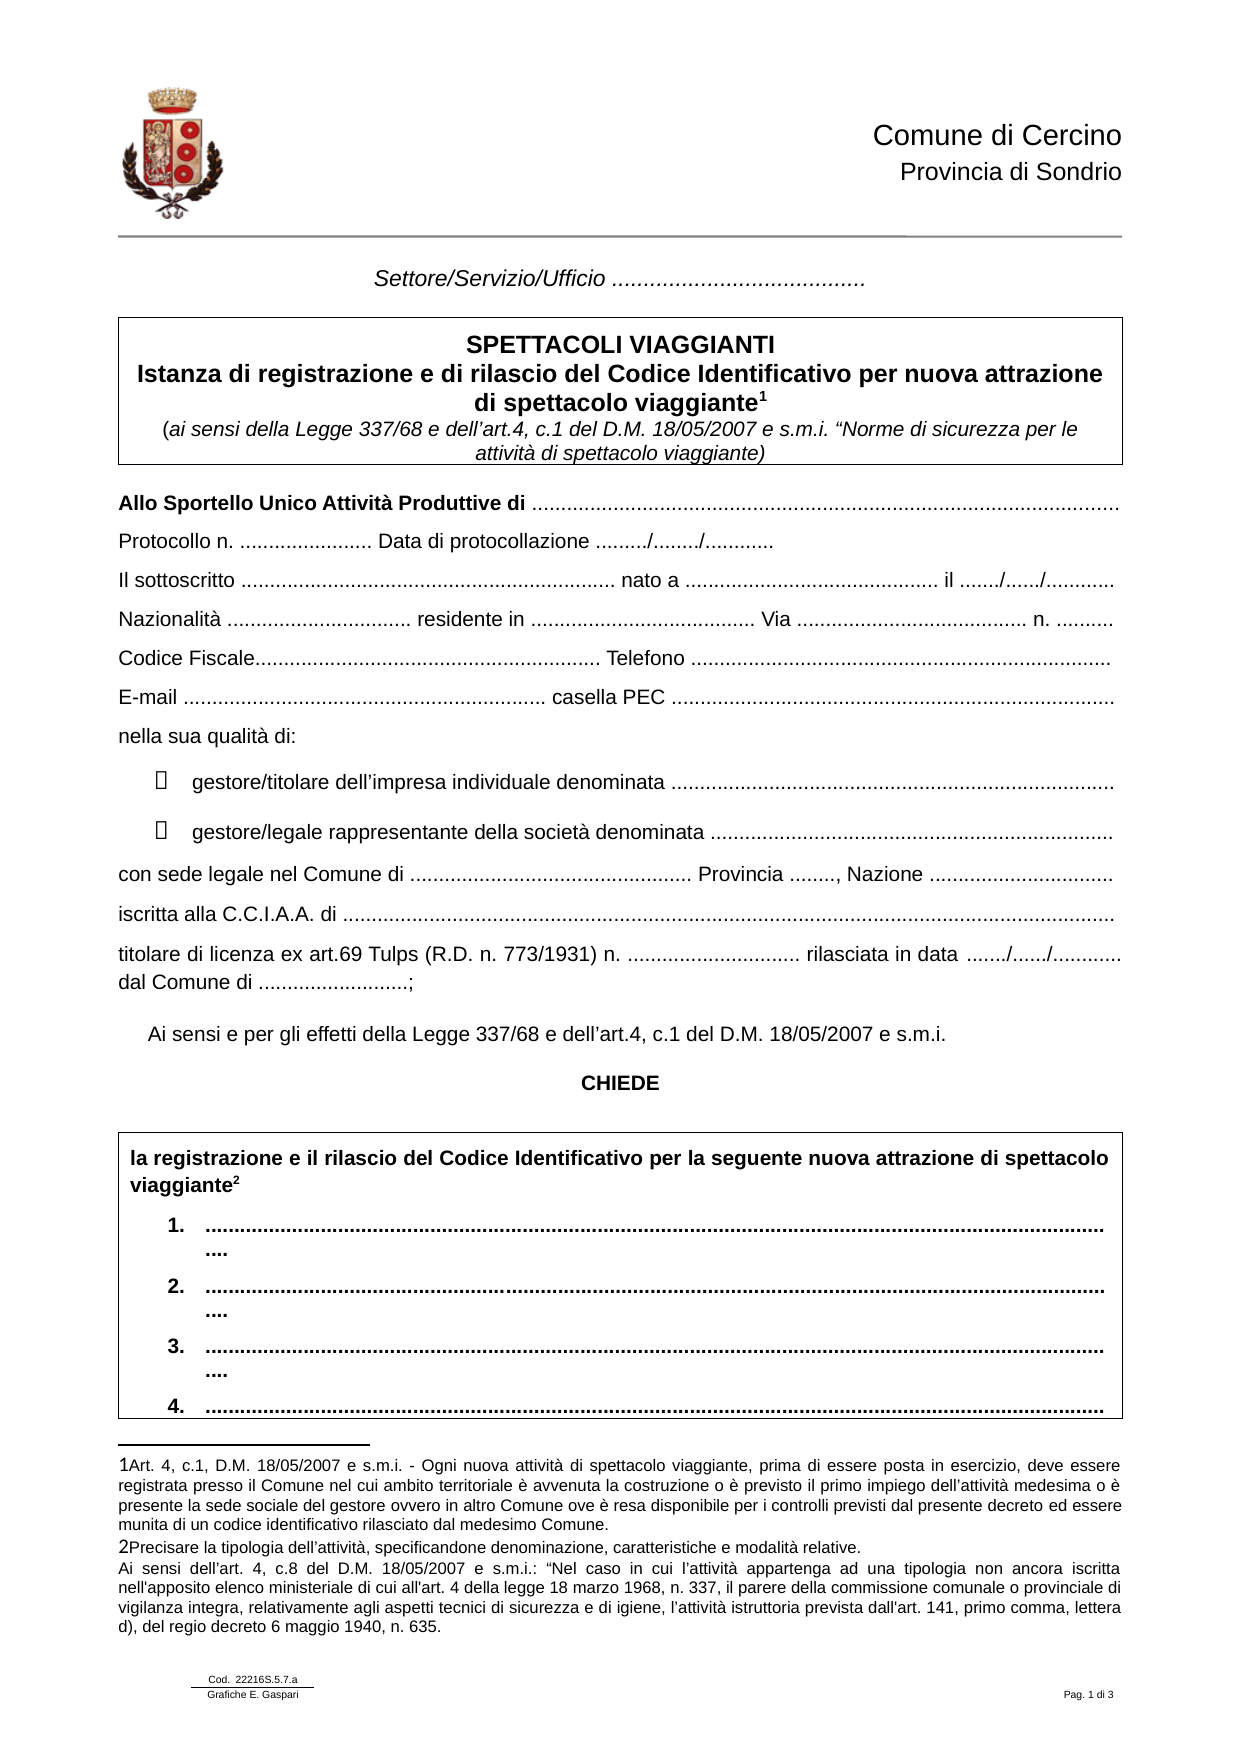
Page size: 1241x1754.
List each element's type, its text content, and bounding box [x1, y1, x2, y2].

text Settore/Servizio/Ufficio ........................................ [118, 265, 1122, 291]
text con sede legale nel Comune di ................................................. Provincia ........, Nazione ................................ [118, 862, 1122, 886]
text  gestore/legale rappresentante della società denominata ...................................................................... [153, 812, 1122, 846]
text Ai sensi e per gli effetti della Legge 337/68 e dell’art.4, c.1 del D.M. 18/05/2007 e s.m.i. [118, 1022, 1122, 1046]
text Codice Fiscale............................................................ Telefono ......................................................................... [118, 646, 1122, 670]
text Provincia di Sondrio [224, 157, 1122, 185]
picture [122, 87, 224, 219]
text Allo Sportello Unico Attività Produttive di [118, 490, 1122, 514]
text Il sottoscritto ................................................................. nato a ............................................ il ......./....../............ [118, 568, 1122, 592]
table_header SPETTACOLI VIAGGIANTI Istanza di registrazione e di rilascio del Codice Identificativo per nuova attrazione di spettacolo viaggiante (ai sensi della Legge 337/68 e dell’art.4, c.1 del D.M. 18/05/2007 e s.m.i. “Norme di sicurezza per le attività di spettacolo viaggiante) [119, 318, 1122, 464]
text Nazionalità ................................ residente in ....................................... Via ........................................ n. .......... [118, 607, 1122, 631]
text nella sua qualità di: [118, 723, 1122, 747]
text Comune di Cercino [224, 118, 1122, 152]
text  gestore/titolare dell’impresa individuale denominata ............................................................................. [153, 762, 1122, 796]
subtitle CHIEDE [118, 1071, 1122, 1095]
text E-mail ............................................................... casella PEC ............................................................................. [118, 685, 1122, 709]
text Protocollo n. ....................... Data di protocollazione ........./......../............ [118, 529, 1122, 553]
text iscritta alla C.C.I.A.A. di ...................................................................................................................................... [118, 902, 1122, 926]
text titolare di licenza ex art.69 Tulps (R.D. n. 773/1931) n. .............................. rilasciata in data ......./....../............ dal Comune di ..........................; [118, 942, 1122, 994]
table_header la registrazione e il rilascio del Codice Identificativo per la seguente nuova attrazione di spettacolo viaggiante ................................................................................................................................................................ ................................................................................................................................................................ ................................................................................................................................................................ ................................................................................................................................................................ ................................................................................................................................................................ e, per tale finalità: la verifica dell’idoneità della documentazione tecnica illustrativa e certificativa allegata, sottoscritta da professionista abilitato, direttamente o tramite apposita certificazione da parte di organismo di certificazione accreditato, atta a dimostrare la sussistenza dei requisiti tecnici di cui all'art.3 del D.M. 18/05/2007 e s.m.i., comprensiva di: a) copia del manuale di uso e manutenzione dell’attività, redatto dal costruttore con le istruzioni complete, incluse quelle relative al montaggio e smontaggio, al funzionamento e alla manutenzione; b) copia del libretto dell’attività. di sottoporre l’attività ad un controllo di regolare funzionamento nelle ordinarie condizioni di esercizio e di accertare l’esistenza di un verbale di collaudo redatto da professionista abilitato o di apposita certificazione da parte di organismo di certificazione accreditato. Ai fini della competenza della Commissione di vigilanza, si evidenzia che la capienza presunta di ogni singola attrazione è  inferiore  superiore ai 1.300 posti. [119, 1133, 1122, 1418]
